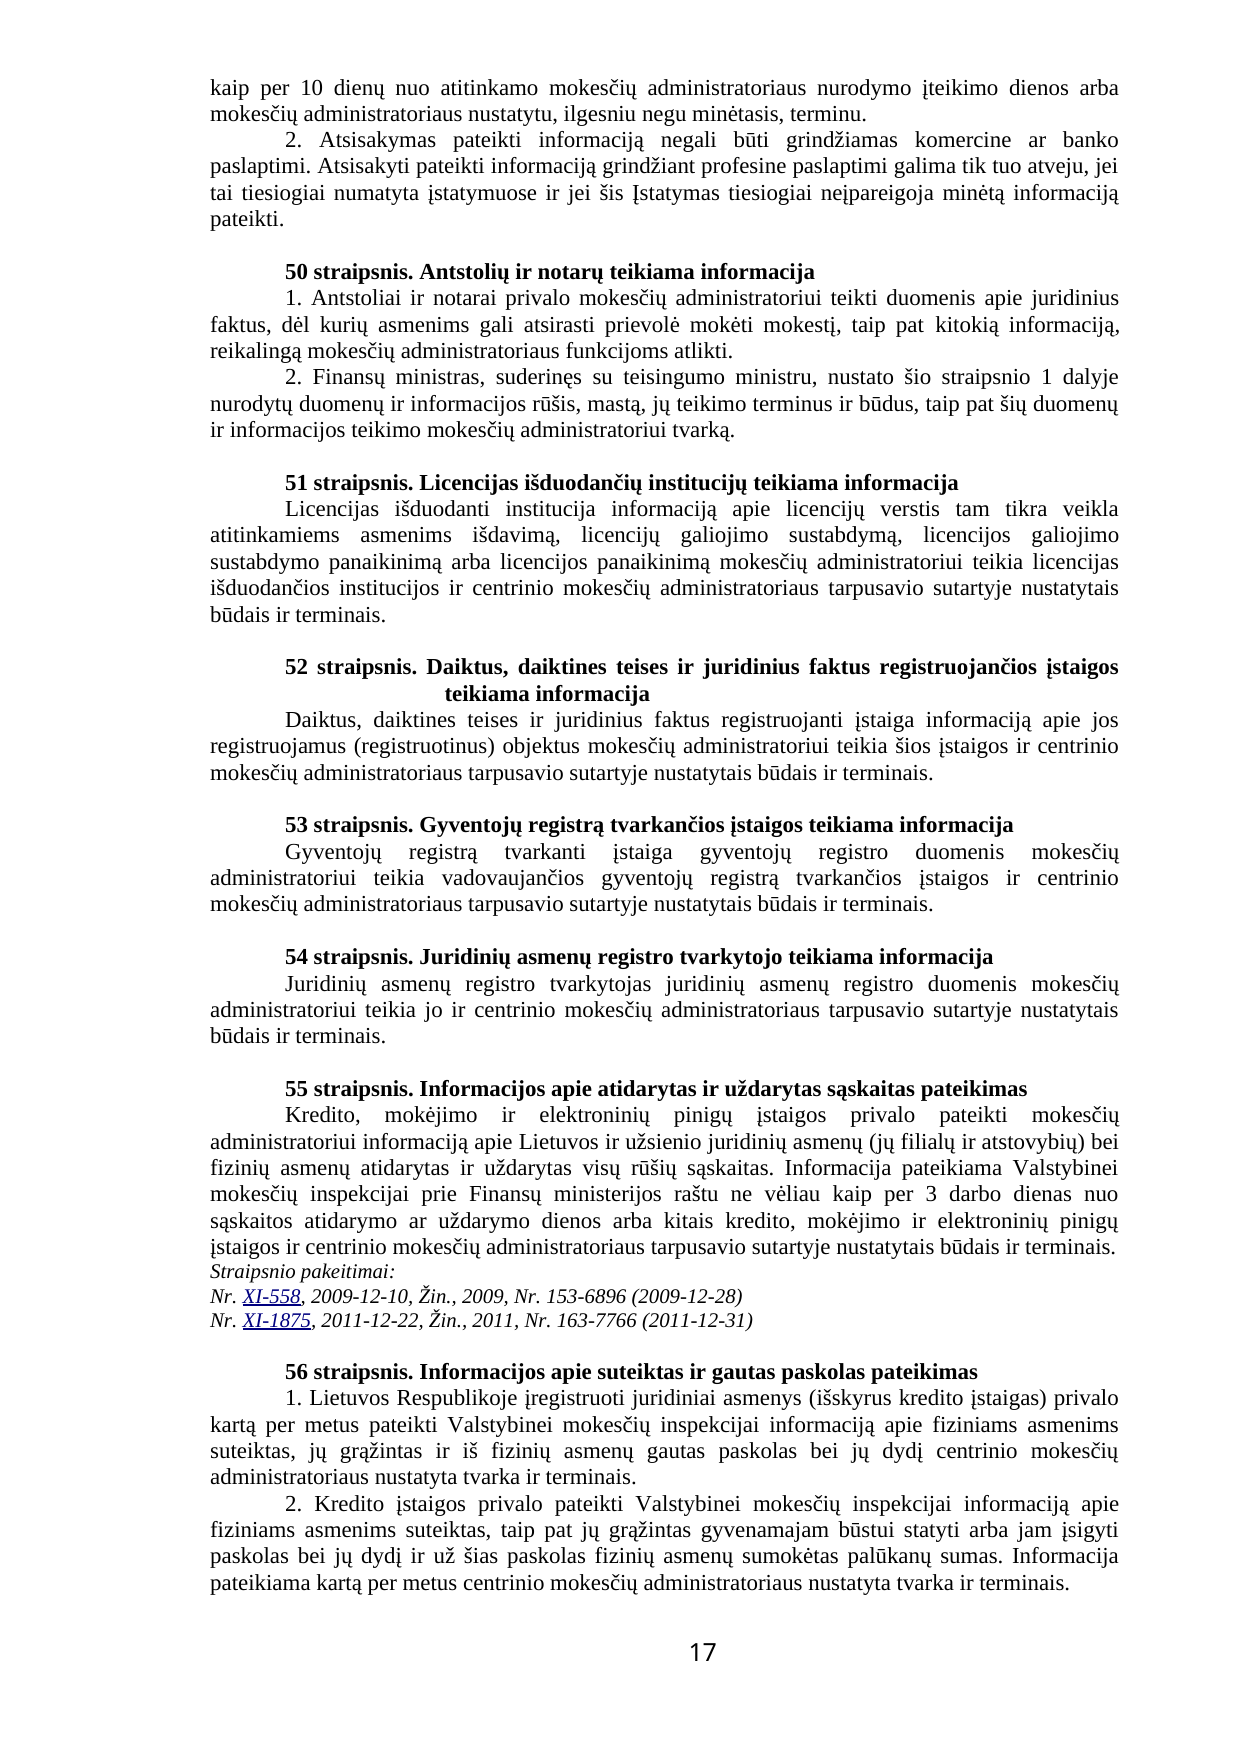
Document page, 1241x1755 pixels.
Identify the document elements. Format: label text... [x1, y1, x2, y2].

text 2. Atsisakymas pateikti informaciją negali būti grindžiamas komercine ar banko paslaptimi. Atsisakyti pateikti informaciją grindžiant profesine paslaptimi galima tik tuo atveju, jei tai tiesiogiai numatyta įstatymuose ir jei šis Įstatymas tiesiogiai neįpareigoja minėtą informaciją pateikti. [210, 126, 1120, 232]
text Nr. XI-1875, 2011-12-22, Žin., 2011, Nr. 163-7766 (2011-12-31) [210, 1308, 1120, 1332]
text 52 straipsnis. Daiktus, daiktines teises ir juridinius faktus registruojančios įstaigos teikiama informacija [285, 653, 1120, 706]
text 1. Lietuvos Respublikoje įregistruoti juridiniai asmenys (išskyrus kredito įstaigas) privalo kartą per metus pateikti Valstybinei mokesčių inspekcijai informaciją apie fiziniams asmenims suteiktas, jų grąžintas ir iš fizinių asmenų gautas paskolas bei jų dydį centrinio mokesčių administratoriaus nustatyta tvarka ir terminais. [210, 1384, 1120, 1490]
text Nr. XI-558, 2009-12-10, Žin., 2009, Nr. 153-6896 (2009-12-28) [210, 1283, 1120, 1308]
text 2. Kredito įstaigos privalo pateikti Valstybinei mokesčių inspekcijai informaciją apie fiziniams asmenims suteiktas, taip pat jų grąžintas gyvenamajam būstui statyti arba jam įsigyti paskolas bei jų dydį ir už šias paskolas fizinių asmenų sumokėtas palūkanų sumas. Informacija pateikiama kartą per metus centrinio mokesčių administratoriaus nustatyta tvarka ir terminais. [210, 1490, 1120, 1595]
text Gyventojų registrą tvarkanti įstaiga gyventojų registro duomenis mokesčių administratoriui teikia vadovaujančios gyventojų registrą tvarkančios įstaigos ir centrinio mokesčių administratoriaus tarpusavio sutartyje nustatytais būdais ir terminais. [210, 838, 1120, 917]
text 50 straipsnis. Antstolių ir notarų teikiama informacija [210, 258, 1120, 284]
text kaip per 10 dienų nuo atitinkamo mokesčių administratoriaus nurodymo įteikimo dienos arba mokesčių administratoriaus nustatytu, ilgesniu negu minėtasis, terminu. [210, 73, 1120, 126]
text Juridinių asmenų registro tvarkytojas juridinių asmenų registro duomenis mokesčių administratoriui teikia jo ir centrinio mokesčių administratoriaus tarpusavio sutartyje nustatytais būdais ir terminais. [210, 969, 1120, 1049]
text Kredito, mokėjimo ir elektroninių pinigų įstaigos privalo pateikti mokesčių administratoriui informaciją apie Lietuvos ir užsienio juridinių asmenų (jų filialų ir atstovybių) bei fizinių asmenų atidarytas ir uždarytas visų rūšių sąskaitas. Informacija pateikiama Valstybinei mokesčių inspekcijai prie Finansų ministerijos raštu ne vėliau kaip per 3 darbo dienas nuo sąskaitos atidarymo ar uždarymo dienos arba kitais kredito, mokėjimo ir elektroninių pinigų įstaigos ir centrinio mokesčių administratoriaus tarpusavio sutartyje nustatytais būdais ir terminais. [210, 1101, 1120, 1259]
text Straipsnio pakeitimai: [210, 1259, 1120, 1283]
text 54 straipsnis. Juridinių asmenų registro tvarkytojo teikiama informacija [210, 943, 1120, 969]
text Licencijas išduodanti institucija informaciją apie licencijų verstis tam tikra veikla atitinkamiems asmenims išdavimą, licencijų galiojimo sustabdymą, licencijos galiojimo sustabdymo panaikinimą arba licencijos panaikinimą mokesčių administratoriui teikia licencijas išduodančios institucijos ir centrinio mokesčių administratoriaus tarpusavio sutartyje nustatytais būdais ir terminais. [210, 495, 1120, 627]
text Daiktus, daiktines teises ir juridinius faktus registruojanti įstaiga informaciją apie jos registruojamus (registruotinus) objektus mokesčių administratoriui teikia šios įstaigos ir centrinio mokesčių administratoriaus tarpusavio sutartyje nustatytais būdais ir terminais. [210, 706, 1120, 785]
text 53 straipsnis. Gyventojų registrą tvarkančios įstaigos teikiama informacija [210, 811, 1120, 838]
text 2. Finansų ministras, suderinęs su teisingumo ministru, nustato šio straipsnio 1 dalyje nurodytų duomenų ir informacijos rūšis, mastą, jų teikimo terminus ir būdus, taip pat šių duomenų ir informacijos teikimo mokesčių administratoriui tvarką. [210, 363, 1120, 442]
text 55 straipsnis. Informacijos apie atidarytas ir uždarytas sąskaitas pateikimas [210, 1075, 1120, 1101]
text 56 straipsnis. Informacijos apie suteiktas ir gautas paskolas pateikimas [210, 1358, 1120, 1384]
text 1. Antstoliai ir notarai privalo mokesčių administratoriui teikti duomenis apie juridinius faktus, dėl kurių asmenims gali atsirasti prievolė mokėti mokestį, taip pat kitokią informaciją, reikalingą mokesčių administratoriaus funkcijoms atlikti. [210, 284, 1120, 363]
text 51 straipsnis. Licencijas išduodančių institucijų teikiama informacija [210, 469, 1120, 495]
